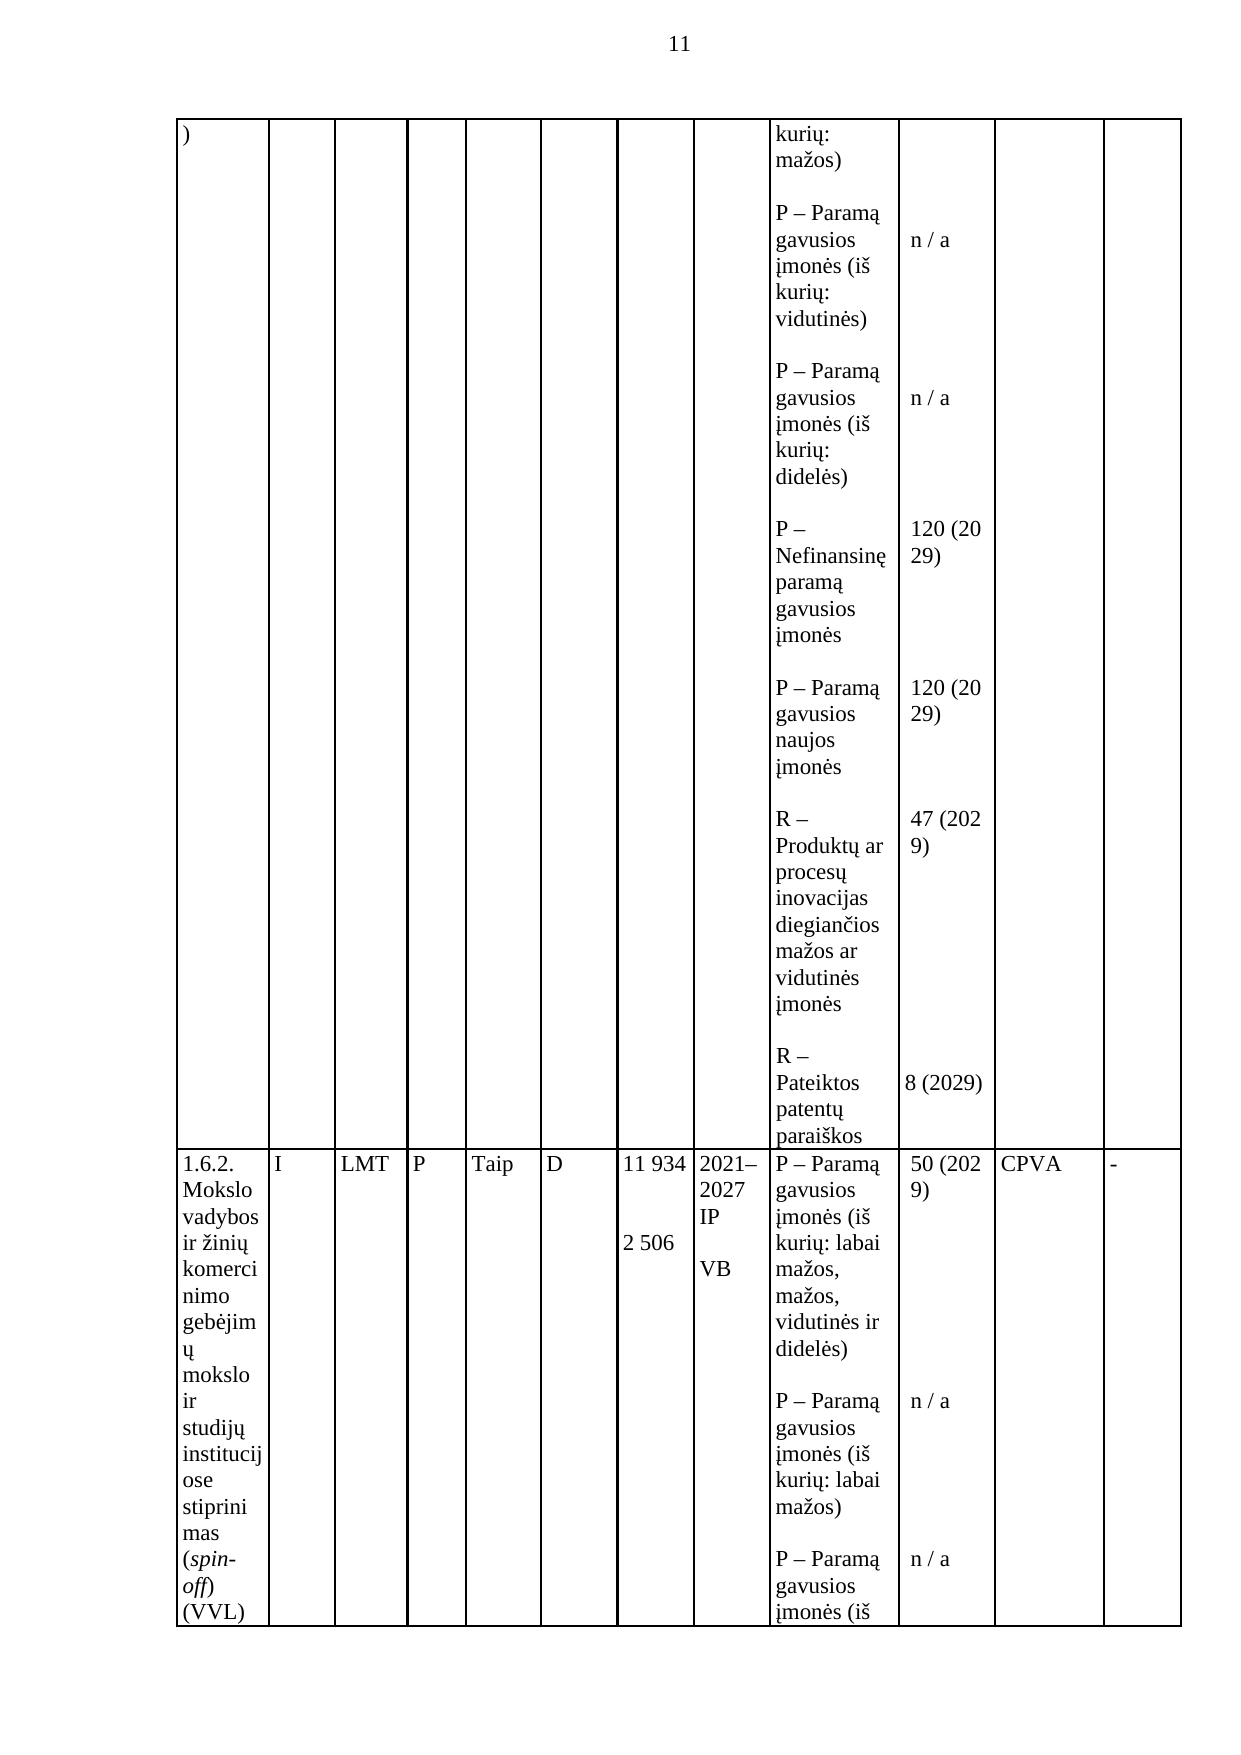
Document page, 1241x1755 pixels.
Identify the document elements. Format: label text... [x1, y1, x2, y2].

table_cell Taip [467, 1150, 540, 1624]
table_cell n / a n / a 120 (2029) 120 (2029) 47 (2029) 8 (2029) [900, 120, 994, 1148]
table_cell [336, 120, 406, 1148]
table_cell [270, 120, 334, 1148]
table_cell CPVA [996, 1150, 1103, 1624]
table_cell ) [178, 120, 268, 1148]
table_cell [619, 120, 693, 1148]
table_cell [996, 120, 1103, 1148]
table_cell 2021–2027 IP VB [695, 1150, 769, 1624]
table_cell D [542, 1150, 616, 1624]
table_cell P [409, 1150, 465, 1624]
table_cell P – Paramą gavusios įmonės (iš kurių: labai mažos, mažos, vidutinės ir didelės) P – Paramą gavusios įmonės (iš kurių: labai mažos) P – Paramą gavusios įmonės (iš [771, 1150, 898, 1624]
table_cell - [1105, 120, 1180, 1148]
table_cell LMT [336, 1150, 406, 1624]
table_cell [542, 120, 616, 1148]
table_cell 11 934 2 506 [619, 1150, 693, 1624]
table_cell I [270, 1150, 334, 1624]
table_cell 50 (2029) n / a n / a [900, 1150, 994, 1624]
table_cell [695, 120, 769, 1148]
table_cell [467, 120, 540, 1148]
table_cell [409, 120, 465, 1148]
table_cell kurių: mažos) P – Paramą gavusios įmonės (iš kurių: vidutinės) P – Paramą gavusios įmonės (iš kurių: didelės) P – Nefinansinę paramą gavusios įmonės P – Paramą gavusios naujos įmonės R – Produktų ar procesų inovacijas diegiančios mažos ar vidutinės įmonės R – Pateiktos patentų paraiškos [771, 120, 898, 1148]
table_cell - [1105, 1150, 1180, 1624]
table_cell 1.6.2. Mokslo vadybos ir žinių komercinimo gebėjimų mokslo ir studijų institucijose stiprinimas (spin-off) (VVL) [178, 1150, 268, 1624]
